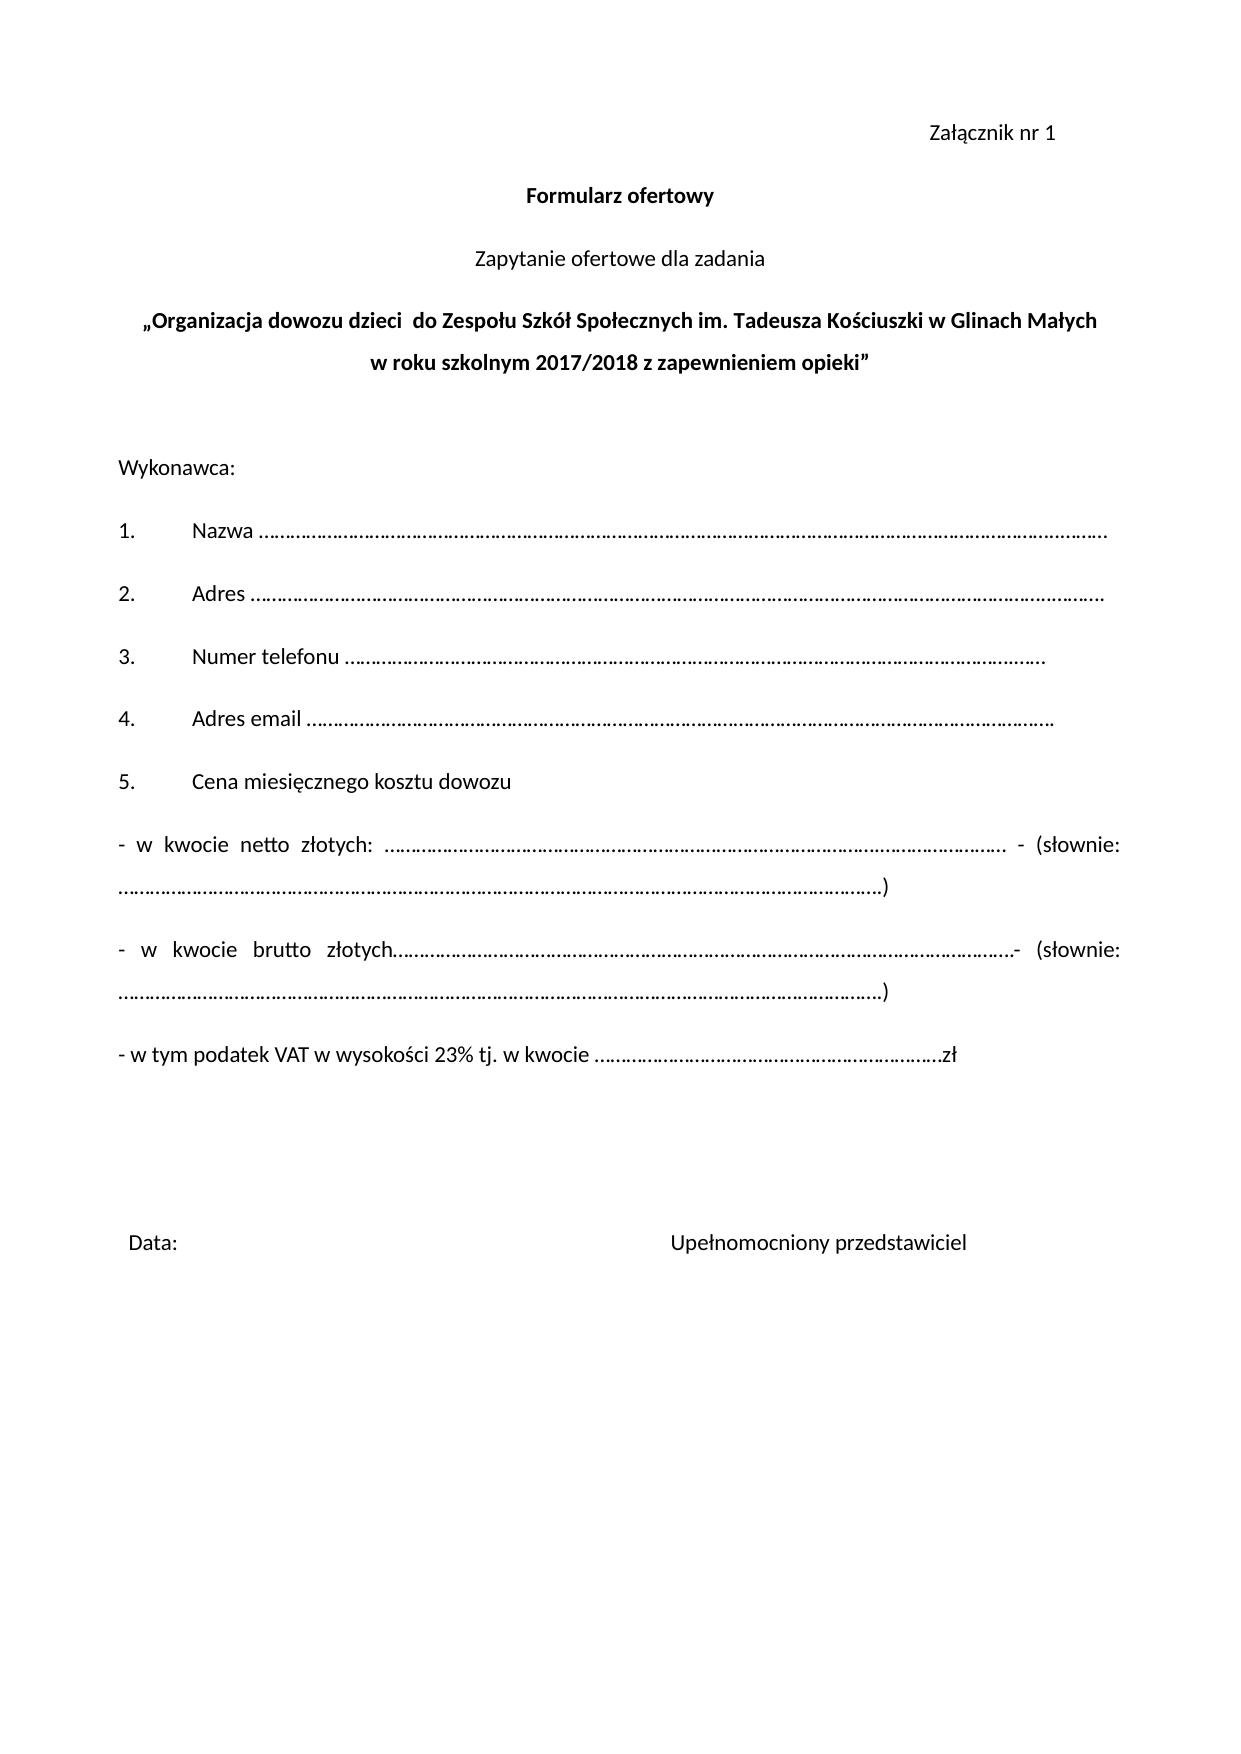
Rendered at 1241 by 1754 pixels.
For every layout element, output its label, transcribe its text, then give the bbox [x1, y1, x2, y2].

list Adres email ……………………………………………………………………………………………………………………………. [118, 704, 1122, 733]
list - w kwocie brutto złotych……………………………………………………………………………………………………….- (słownie:……………………………………………………………………………………………………………………………….) [118, 935, 1122, 1005]
text Wykonawca: [118, 453, 1122, 481]
list - w tym podatek VAT w wysokości 23% tj. w kwocie …………………………………………………………zł [118, 1040, 1122, 1068]
text „Organizacja dowozu dzieci do Zespołu Szkół Społecznych im. Tadeusza Kościuszki w Glinach Małych w roku szkolnym 2017/2018 z zapewnieniem opieki” [118, 307, 1122, 377]
text Załącznik nr 1 [856, 118, 1122, 146]
list - w kwocie netto złotych: ………………………………………………………………………………….…………………… - (słownie:……………………………………………………………………………………………………………………………….) [118, 830, 1122, 900]
list Cena miesięcznego kosztu dowozu [118, 767, 1122, 795]
list Nazwa ……………………………………………………………………………………………………………………………………..……… [118, 516, 1122, 544]
text Zapytanie ofertowe dla zadania [118, 244, 1122, 272]
text Formularz ofertowy [118, 181, 1122, 209]
list Numer telefonu ……………………………………………………………………………………………………………….…… [118, 642, 1122, 670]
list Adres ……………………………………………………………………………………………………………………………………..………. [118, 579, 1122, 607]
text Data: Upełnomocniony przedstawiciel [118, 1228, 1122, 1256]
